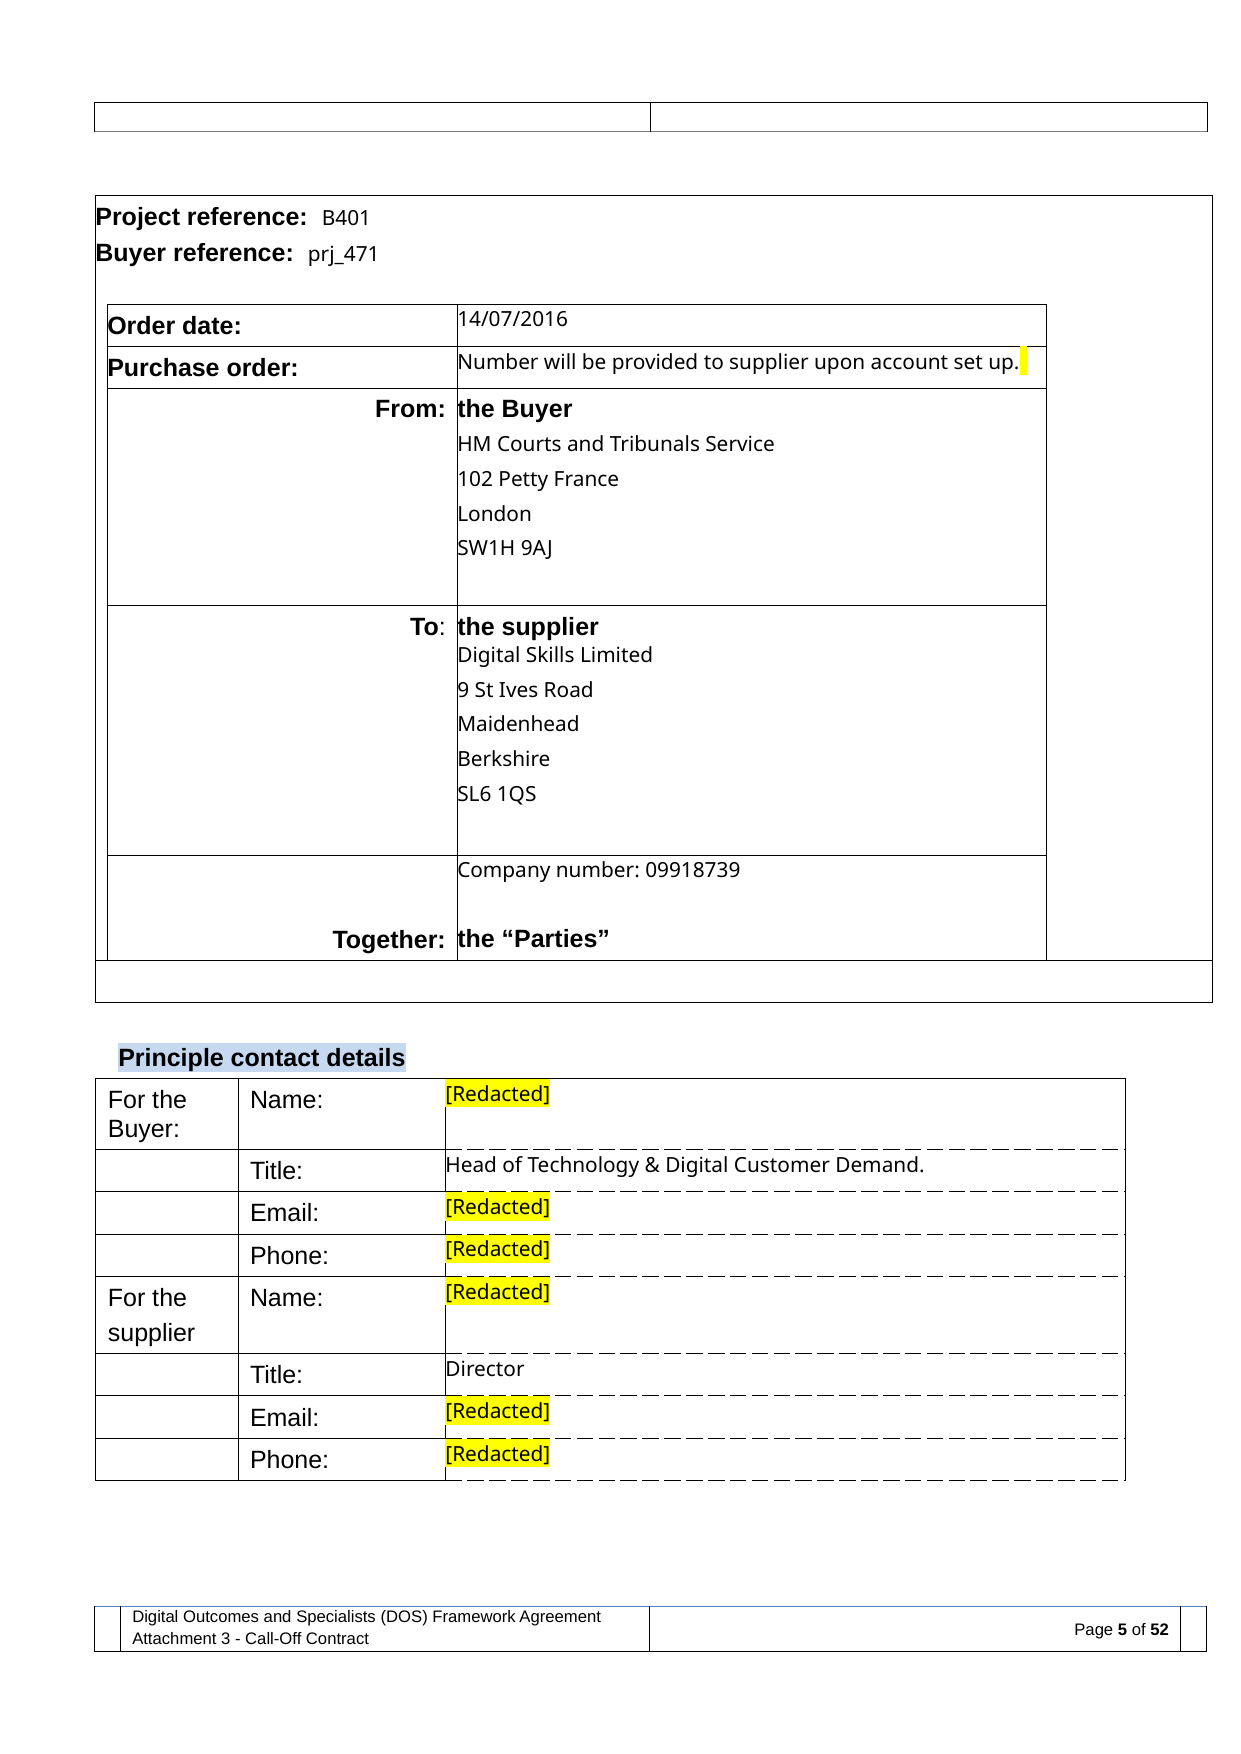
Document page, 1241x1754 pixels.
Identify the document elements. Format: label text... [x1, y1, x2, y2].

table_header Order date: [108, 305, 457, 346]
table_cell Title: [239, 1150, 445, 1191]
table_header [Redacted] [446, 1079, 1125, 1149]
table_cell Phone: [239, 1439, 445, 1480]
table_cell [96, 1439, 238, 1480]
table_cell Purchase order: [108, 347, 457, 388]
table_cell [96, 1150, 238, 1191]
table_header For the Buyer: [96, 1079, 238, 1149]
table_cell [96, 1396, 238, 1438]
table_cell [96, 1354, 238, 1395]
table_cell From: [108, 389, 457, 605]
table_cell Number will be provided to supplier upon account set up. [458, 347, 1046, 388]
table_cell Email: [239, 1396, 445, 1438]
table_cell To: [108, 606, 457, 854]
table_cell Head of Technology & Digital Customer Demand. [446, 1149, 1125, 1191]
table_cell Phone: [239, 1235, 445, 1276]
table_cell [96, 1235, 238, 1276]
table_cell [96, 1192, 238, 1233]
table_cell Name: [239, 1277, 445, 1353]
table_cell [Redacted] [446, 1276, 1125, 1353]
table_cell [Redacted] [446, 1191, 1125, 1233]
table_cell Together: [108, 856, 457, 960]
table_cell Title: [239, 1354, 445, 1395]
table_cell [Redacted] [446, 1234, 1125, 1276]
table_cell Director [446, 1353, 1125, 1395]
table_cell Email: [239, 1192, 445, 1233]
text Principle contact details [118, 1043, 1122, 1072]
table_cell the Buyer HM Courts and Tribunals Service 102 Petty France London SW1H 9AJ [458, 389, 1046, 605]
table_header Name: [239, 1079, 445, 1149]
table_header 14/07/2016 [458, 305, 1046, 346]
table_cell [Redacted] [446, 1438, 1125, 1480]
table_cell For the supplier [96, 1277, 238, 1353]
table_cell Company number: 09918739 the “Parties” [458, 856, 1046, 960]
table_header Project reference: B401 Buyer reference: prj_471 [96, 196, 1212, 960]
table_cell [Redacted] [446, 1395, 1125, 1438]
table_cell the supplier Digital Skills Limited 9 St Ives Road Maidenhead Berkshire SL6 1QS [458, 606, 1046, 854]
table_cell [96, 961, 1212, 1002]
